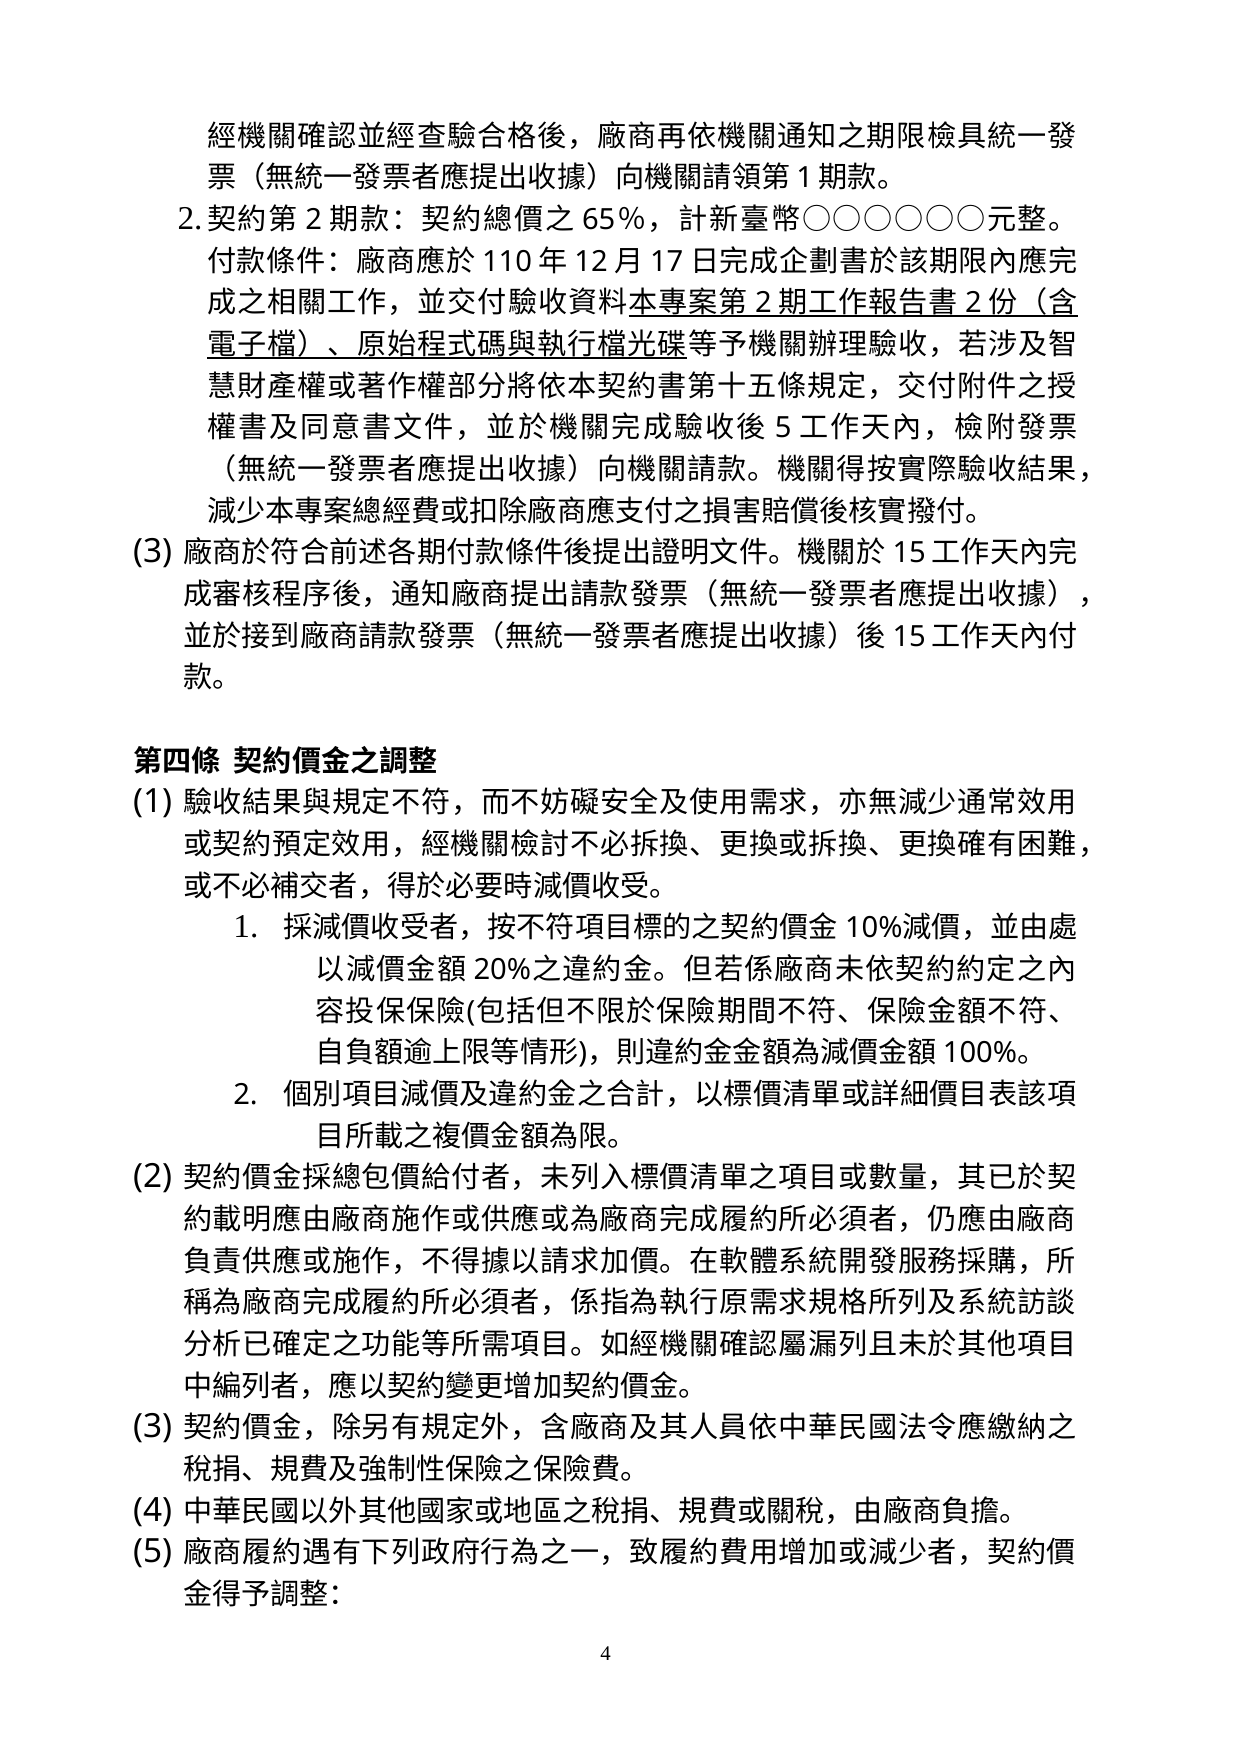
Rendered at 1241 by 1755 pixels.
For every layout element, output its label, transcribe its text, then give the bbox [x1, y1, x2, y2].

list 個別項目減價及違約金之合計，以標價清單或詳細價目表該項目所載之複價金額為限。 [233, 1071, 1078, 1154]
list 廠商於符合前述各期付款條件後提出證明文件。機關於15工作天內完成審核程序後，通知廠商提出請款發票（無統一發票者應提出收據），並於接到廠商請款發票（無統一發票者應提出收據）後15工作天內付款。 [133, 529, 1078, 696]
list 經機關確認並經查驗合格後，廠商再依機關通知之期限檢具統一發票（無統一發票者應提出收據）向機關請領第1期款。 [177, 113, 1078, 196]
list 契約第2期款：契約總價之65％，計新臺幣○○○○○○元整。 付款條件：廠商應於110年12月17日完成企劃書於該期限內應完成之相關工作，並交付驗收資料本專案第2期工作報告書2份（含電子檔）、原始程式碼與執行檔光碟等予機關辦理驗收，若涉及智慧財產權或著作權部分將依本契約書第十五條規定，交付附件之授權書及同意書文件，並於機關完成驗收後5工作天內，檢附發票（無統一發票者應提出收據）向機關請款。機關得按實際驗收結果，減少本專案總經費或扣除廠商應支付之損害賠償後核實撥付。 [177, 196, 1078, 529]
list 中華民國以外其他國家或地區之稅捐、規費或關稅，由廠商負擔。 [133, 1488, 1078, 1529]
list 廠商履約遇有下列政府行為之一，致履約費用增加或減少者，契約價 金得予調整： [133, 1529, 1078, 1613]
text 第四條 契約價金之調整 [133, 738, 1078, 779]
list 契約價金，除另有規定外，含廠商及其人員依中華民國法令應繳納之稅捐、規費及強制性保險之保險費。 [133, 1404, 1078, 1488]
list 契約價金採總包價給付者，未列入標價清單之項目或數量，其已於契約載明應由廠商施作或供應或為廠商完成履約所必須者，仍應由廠商負責供應或施作，不得據以請求加價。在軟體系統開發服務採購，所稱為廠商完成履約所必須者，係指為執行原需求規格所列及系統訪談分析已確定之功能等所需項目。如經機關確認屬漏列且未於其他項目中編列者，應以契約變更增加契約價金。 [133, 1154, 1078, 1404]
list 驗收結果與規定不符，而不妨礙安全及使用需求，亦無減少通常效用或契約預定效用，經機關檢討不必拆換、更換或拆換、更換確有困難，或不必補交者，得於必要時減價收受。 [133, 779, 1078, 904]
list 採減價收受者，按不符項目標的之契約價金10%減價，並由處以減價金額20%之違約金。但若係廠商未依契約約定之內容投保保險(包括但不限於保險期間不符、保險金額不符、自負額逾上限等情形)，則違約金金額為減價金額100%。 [233, 904, 1078, 1071]
